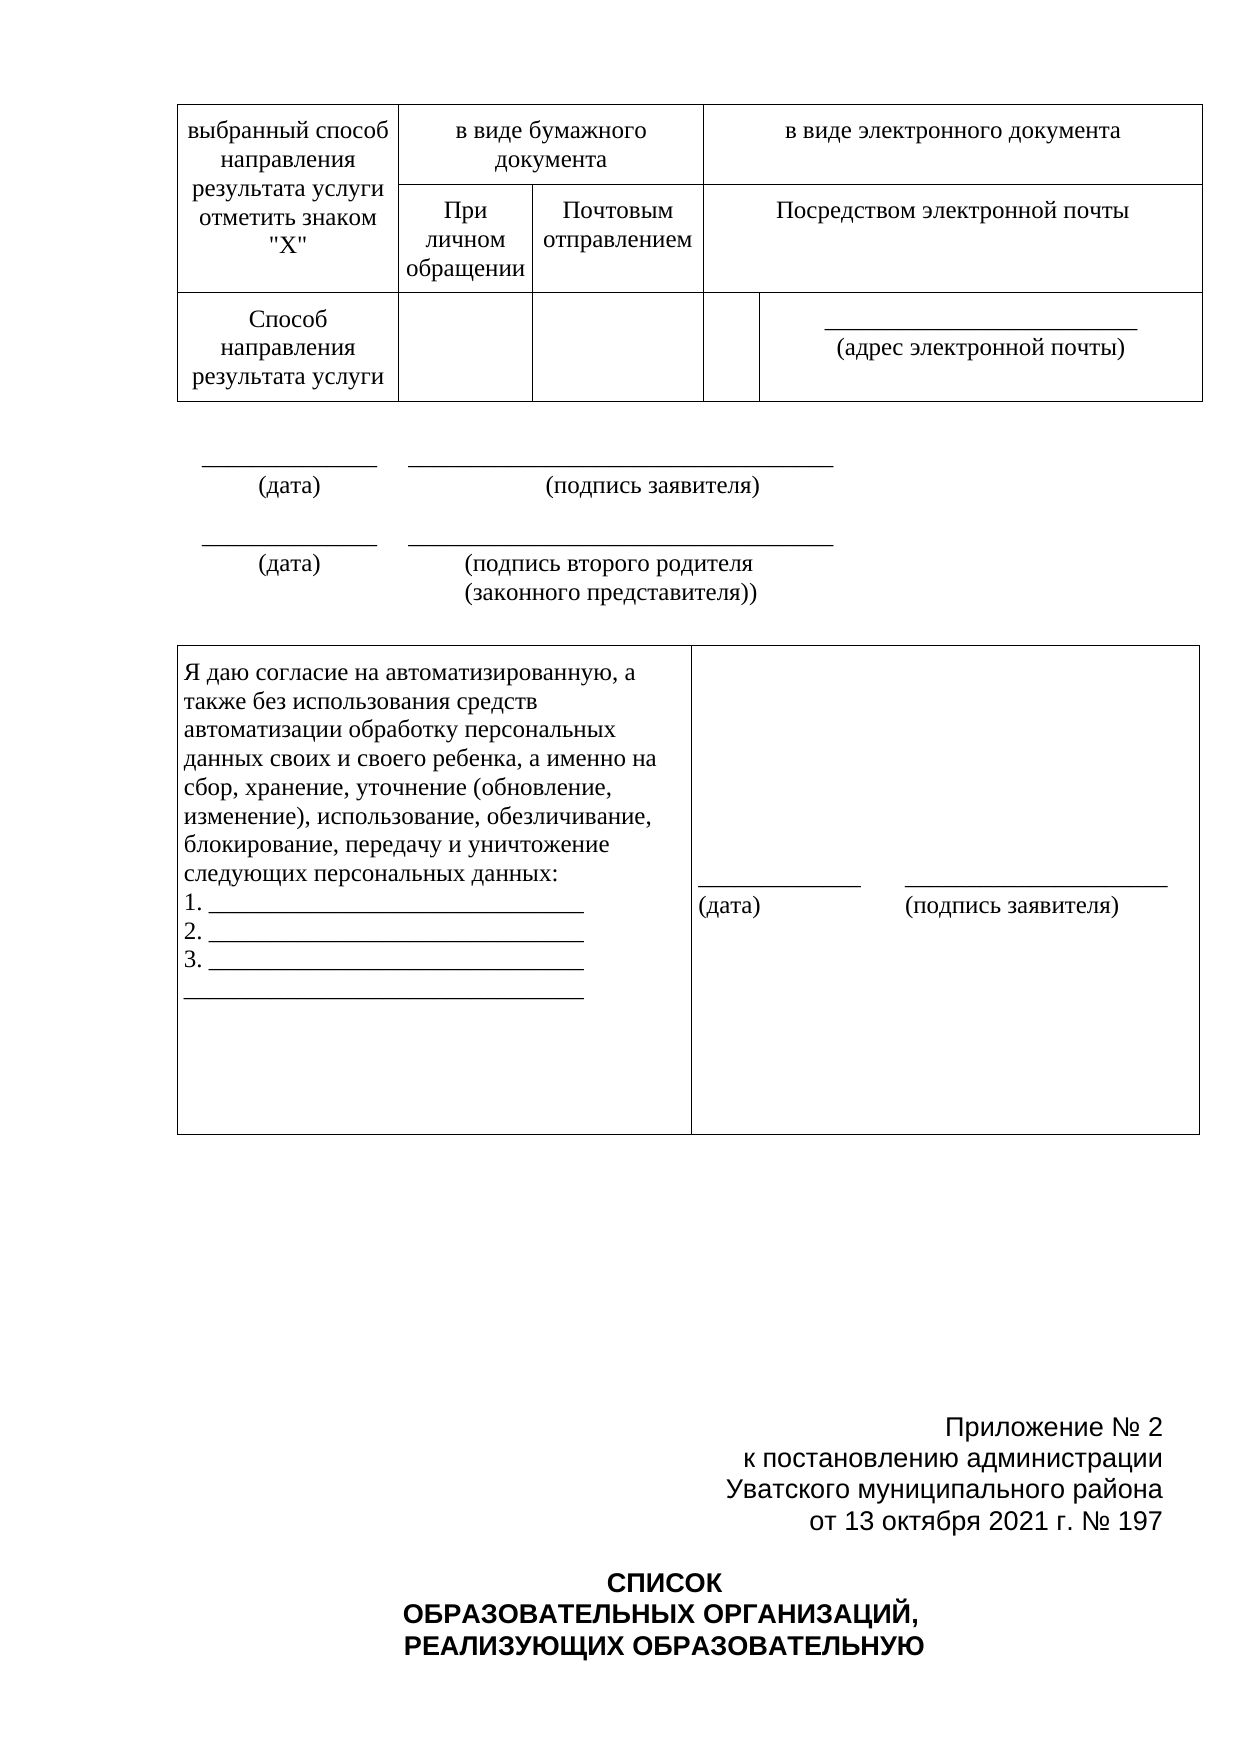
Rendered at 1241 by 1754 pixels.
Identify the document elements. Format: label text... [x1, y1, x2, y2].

table_cell [533, 293, 703, 401]
table_cell _____________________ (подпись заявителя) [898, 850, 1199, 929]
table_cell [692, 696, 898, 747]
table_header в виде электронного документа [704, 105, 1202, 183]
text РЕАЛИЗУЮЩИХ ОБРАЗОВАТЕЛЬНУЮ [177, 1629, 1152, 1661]
table_cell _________________________ (адрес электронной почты) [760, 293, 1202, 401]
table_cell [898, 748, 1199, 798]
table_header в виде бумажного документа [399, 105, 703, 183]
text ОБРАЗОВАТЕЛЬНЫХ ОРГАНИЗАЦИЙ, [177, 1598, 1152, 1629]
table_cell _____________ (дата) [692, 850, 898, 929]
table_cell [692, 1031, 898, 1082]
table_cell ______________ (дата) [177, 509, 402, 617]
table_header [177, 1411, 676, 1536]
table_cell [692, 748, 898, 798]
table_cell [692, 929, 898, 980]
table_header Приложение № 2 к постановлению администрации Уватского муниципального района от 13 октября 2021 г. № 197 [676, 1411, 1174, 1536]
table_cell [898, 929, 1199, 980]
table_header ______________ (дата) [177, 430, 402, 509]
table_cell [898, 980, 1199, 1031]
table_cell [898, 1031, 1199, 1082]
table_header выбранный способ направления результата услуги отметить знаком "X" [178, 105, 398, 292]
text СПИСОК [177, 1567, 1152, 1598]
table_header __________________________________ (подпись заявителя) [402, 430, 903, 509]
table_header [692, 646, 1199, 696]
table_cell При личном обращении [399, 185, 532, 292]
table_cell [692, 980, 898, 1031]
table_cell [898, 696, 1199, 747]
table_cell Почтовым отправлением [533, 185, 703, 292]
table_cell [399, 293, 532, 401]
table_cell __________________________________ (подпись второго родителя (законного представителя)) [402, 509, 903, 617]
table_cell Посредством электронной почты [704, 185, 1202, 292]
table_cell Способ направления результата услуги [178, 293, 398, 401]
table_cell [692, 799, 898, 849]
table_cell [898, 799, 1199, 849]
table_cell [704, 293, 759, 401]
table_header Я даю согласие на автоматизированную, а также без использования средств автоматизации обработку персональных данных своих и своего ребенка, а именно на сбор, хранение, уточнение (обновление, изменение), использование, обезличивание, блокирование, передачу и уничтожение следующих персональных данных: 1. ______________________________ 2. ______________________________ 3. ______________________________ ________________________________ [178, 646, 691, 1133]
table_cell [692, 1083, 1199, 1133]
